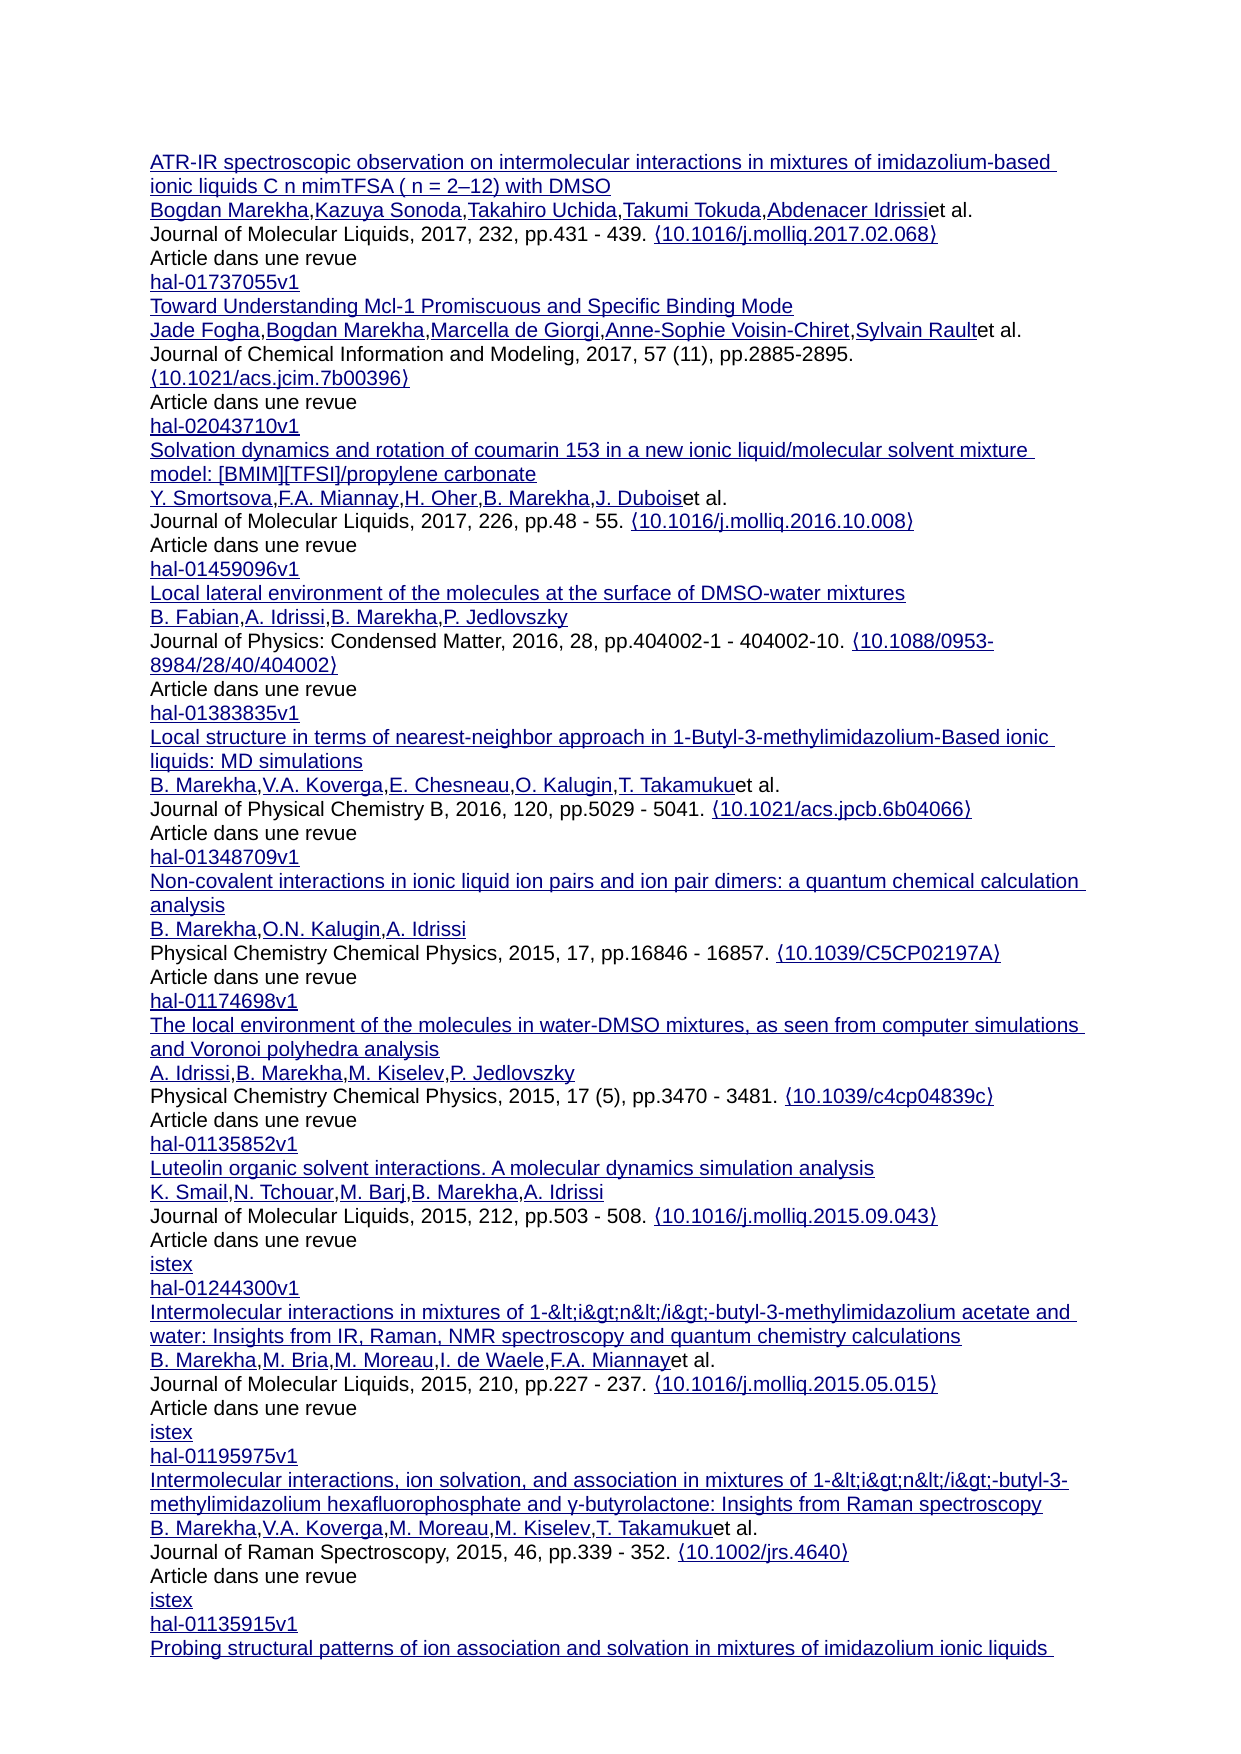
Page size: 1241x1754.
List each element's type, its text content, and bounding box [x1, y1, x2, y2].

table_cell Toward Understanding Mcl-1 Promiscuous and Specific Binding Mode Jade Fogha,Bogdan Marekha,Marcella de Giorgi,Anne-Sophie Voisin-Chiret,Sylvain Raultet al. Journal of Chemical Information and Modeling, 2017, 57 (11), pp.2885-2895. ⟨10.1021/acs.jcim.7b00396⟩ Article dans une revue hal-02043710v1 [150, 294, 1090, 437]
table_cell ATR-IR spectroscopic observation on intermolecular interactions in mixtures of imidazolium-based ionic liquids C n mimTFSA ( n = 2–12) with DMSO Bogdan Marekha,Kazuya Sonoda,Takahiro Uchida,Takumi Tokuda,Abdenacer Idrissiet al. Journal of Molecular Liquids, 2017, 232, pp.431 - 439. ⟨10.1016/j.molliq.2017.02.068⟩ Article dans une revue hal-01737055v1 [150, 150, 1090, 294]
table_cell Local lateral environment of the molecules at the surface of DMSO-water mixtures B. Fabian,A. Idrissi,B. Marekha,P. Jedlovszky Journal of Physics: Condensed Matter, 2016, 28, pp.404002-1 - 404002-10. ⟨10.1088/0953-8984/28/40/404002⟩ Article dans une revue hal-01383835v1 [150, 581, 1090, 725]
table_cell Probing structural patterns of ion association and solvation in mixtures of imidazolium ionic liquids [150, 1635, 1090, 1659]
table_cell Local structure in terms of nearest-neighbor approach in 1-Butyl-3-methylimidazolium-Based ionic liquids: MD simulations B. Marekha,V.A. Koverga,E. Chesneau,O. Kalugin,T. Takamukuet al. Journal of Physical Chemistry B, 2016, 120, pp.5029 - 5041. ⟨10.1021/acs.jpcb.6b04066⟩ Article dans une revue hal-01348709v1 [150, 725, 1090, 869]
table_cell Solvation dynamics and rotation of coumarin 153 in a new ionic liquid/molecular solvent mixture model: [BMIM][TFSI]/propylene carbonate Y. Smortsova,F.A. Miannay,H. Oher,B. Marekha,J. Duboiset al. Journal of Molecular Liquids, 2017, 226, pp.48 - 55. ⟨10.1016/j.molliq.2016.10.008⟩ Article dans une revue hal-01459096v1 [150, 438, 1090, 581]
table_cell The local environment of the molecules in water-DMSO mixtures, as seen from computer simulations and Voronoi polyhedra analysis A. Idrissi,B. Marekha,M. Kiselev,P. Jedlovszky Physical Chemistry Chemical Physics, 2015, 17 (5), pp.3470 - 3481. ⟨10.1039/c4cp04839c⟩ Article dans une revue hal-01135852v1 [150, 1013, 1090, 1156]
table_cell Luteolin organic solvent interactions. A molecular dynamics simulation analysis K. Smail,N. Tchouar,M. Barj,B. Marekha,A. Idrissi Journal of Molecular Liquids, 2015, 212, pp.503 - 508. ⟨10.1016/j.molliq.2015.09.043⟩ Article dans une revue istex hal-01244300v1 [150, 1156, 1090, 1300]
table_cell Intermolecular interactions in mixtures of 1-&lt;i&gt;n&lt;/i&gt;-butyl-3-methylimidazolium acetate and water: Insights from IR, Raman, NMR spectroscopy and quantum chemistry calculations B. Marekha,M. Bria,M. Moreau,I. de Waele,F.A. Miannayet al. Journal of Molecular Liquids, 2015, 210, pp.227 - 237. ⟨10.1016/j.molliq.2015.05.015⟩ Article dans une revue istex hal-01195975v1 [150, 1300, 1090, 1468]
table_cell Non-covalent interactions in ionic liquid ion pairs and ion pair dimers: a quantum chemical calculation analysis B. Marekha,O.N. Kalugin,A. Idrissi Physical Chemistry Chemical Physics, 2015, 17, pp.16846 - 16857. ⟨10.1039/C5CP02197A⟩ Article dans une revue hal-01174698v1 [150, 869, 1090, 1012]
table_cell Intermolecular interactions, ion solvation, and association in mixtures of 1-&lt;i&gt;n&lt;/i&gt;-butyl-3-methylimidazolium hexafluorophosphate and γ-butyrolactone: Insights from Raman spectroscopy B. Marekha,V.A. Koverga,M. Moreau,M. Kiselev,T. Takamukuet al. Journal of Raman Spectroscopy, 2015, 46, pp.339 - 352. ⟨10.1002/jrs.4640⟩ Article dans une revue istex hal-01135915v1 [150, 1468, 1090, 1635]
